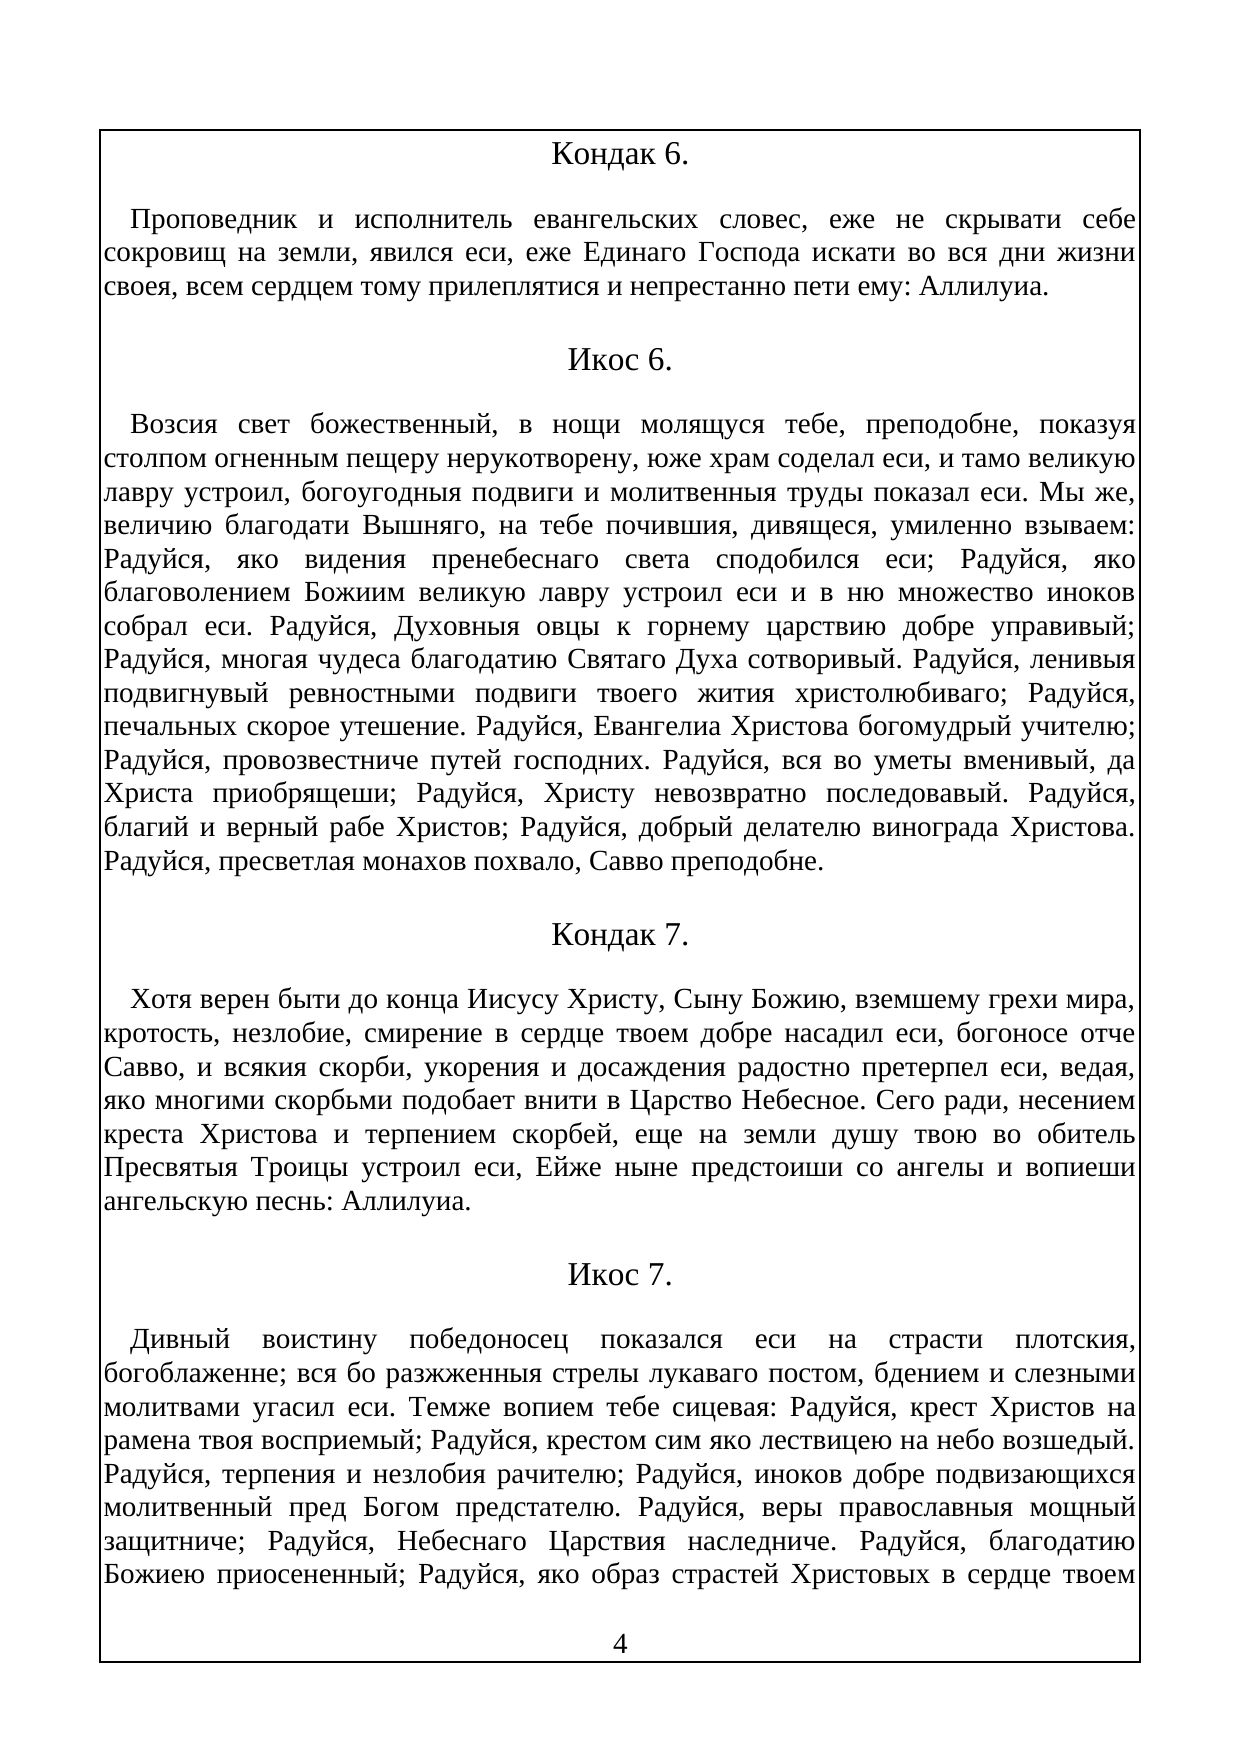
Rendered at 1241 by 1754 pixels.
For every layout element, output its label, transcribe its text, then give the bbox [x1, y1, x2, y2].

subtitle Кондак 7. [103, 914, 1137, 952]
subtitle Икос 7. [103, 1254, 1137, 1292]
text Проповедник и исполнитель евангельских словес, еже не скрывати себе сокровищ на земли, явился еси, еже Единаго Господа искати во вся дни жизни своея, всем сердцем тому прилеплятися и непрестанно пети ему: Аллилуиа. [103, 201, 1137, 301]
subtitle Икос 6. [103, 339, 1137, 377]
text Хотя верен быти до конца Иисусу Христу, Сыну Божию, вземшему грехи мира, кротость, незлобие, смирение в сердце твоем добре насадил еси, богоносе отче Савво, и всякия скорби, укорения и досаждения радостно претерпел еси, ведая, яко многими скорбьми подобает внити в Царство Небесное. Сего ради, несением креста Христова и терпением скорбей, еще на земли душу твою во обитель Пресвятыя Троицы устроил еси, Ейже ныне предстоиши со ангелы и вопиеши ангельскую песнь: Аллилуиа. [103, 982, 1137, 1216]
subtitle Кондак 6. [103, 133, 1137, 171]
text Возсия свет божественный, в нощи молящуся тебе, преподобне, показуя столпом огненным пещеру нерукотворену, юже храм соделал еси, и тамо великую лавру устроил, богоугодныя подвиги и молитвенныя труды показал еси. Мы же, величию благодати Вышняго, на тебе почившия, дивящеся, умиленно взываем: Радуйся, яко видения пренебеснаго света сподобился еси; Радуйся, яко благоволением Божиим великую лавру устроил еси и в ню множество иноков собрал еси. Радуйся, Духовныя овцы к горнему царствию добре управивый; Радуйся, многая чудеса благодатию Святаго Духа сотворивый. Радуйся, ленивыя подвигнувый ревностными подвиги твоего жития христолюбиваго; Радуйся, печальных скорое утешение. Радуйся, Евангелиа Христова богомудрый учителю; Радуйся, провозвестниче путей господних. Радуйся, вся во уметы вменивый, да Христа приобрящеши; Радуйся, Христу невозвратно последовавый. Радуйся, благий и верный рабе Христов; Радуйся, добрый делателю винограда Христова. Радуйся, пресветлая монахов похвало, Савво преподобне. [103, 407, 1137, 876]
text Дивный воистину победоносец показался еси на страсти плотския, богоблаженне; вся бо разжженныя стрелы лукаваго постом, бдением и слезными молитвами угасил еси. Темже вопием тебе сицевая: Радуйся, крест Христов на рамена твоя восприемый; Радуйся, крестом сим яко лествицею на небо возшедый. Радуйся, терпения и незлобия рачителю; Радуйся, иноков добре подвизающихся молитвенный пред Богом предстателю. Радуйся, веры православныя мощный защитниче; Радуйся, Небеснаго Царствия наследниче. Радуйся, благодатию Божиею приосененный; Радуйся, яко образ страстей Христовых в сердце твоем [103, 1322, 1137, 1590]
